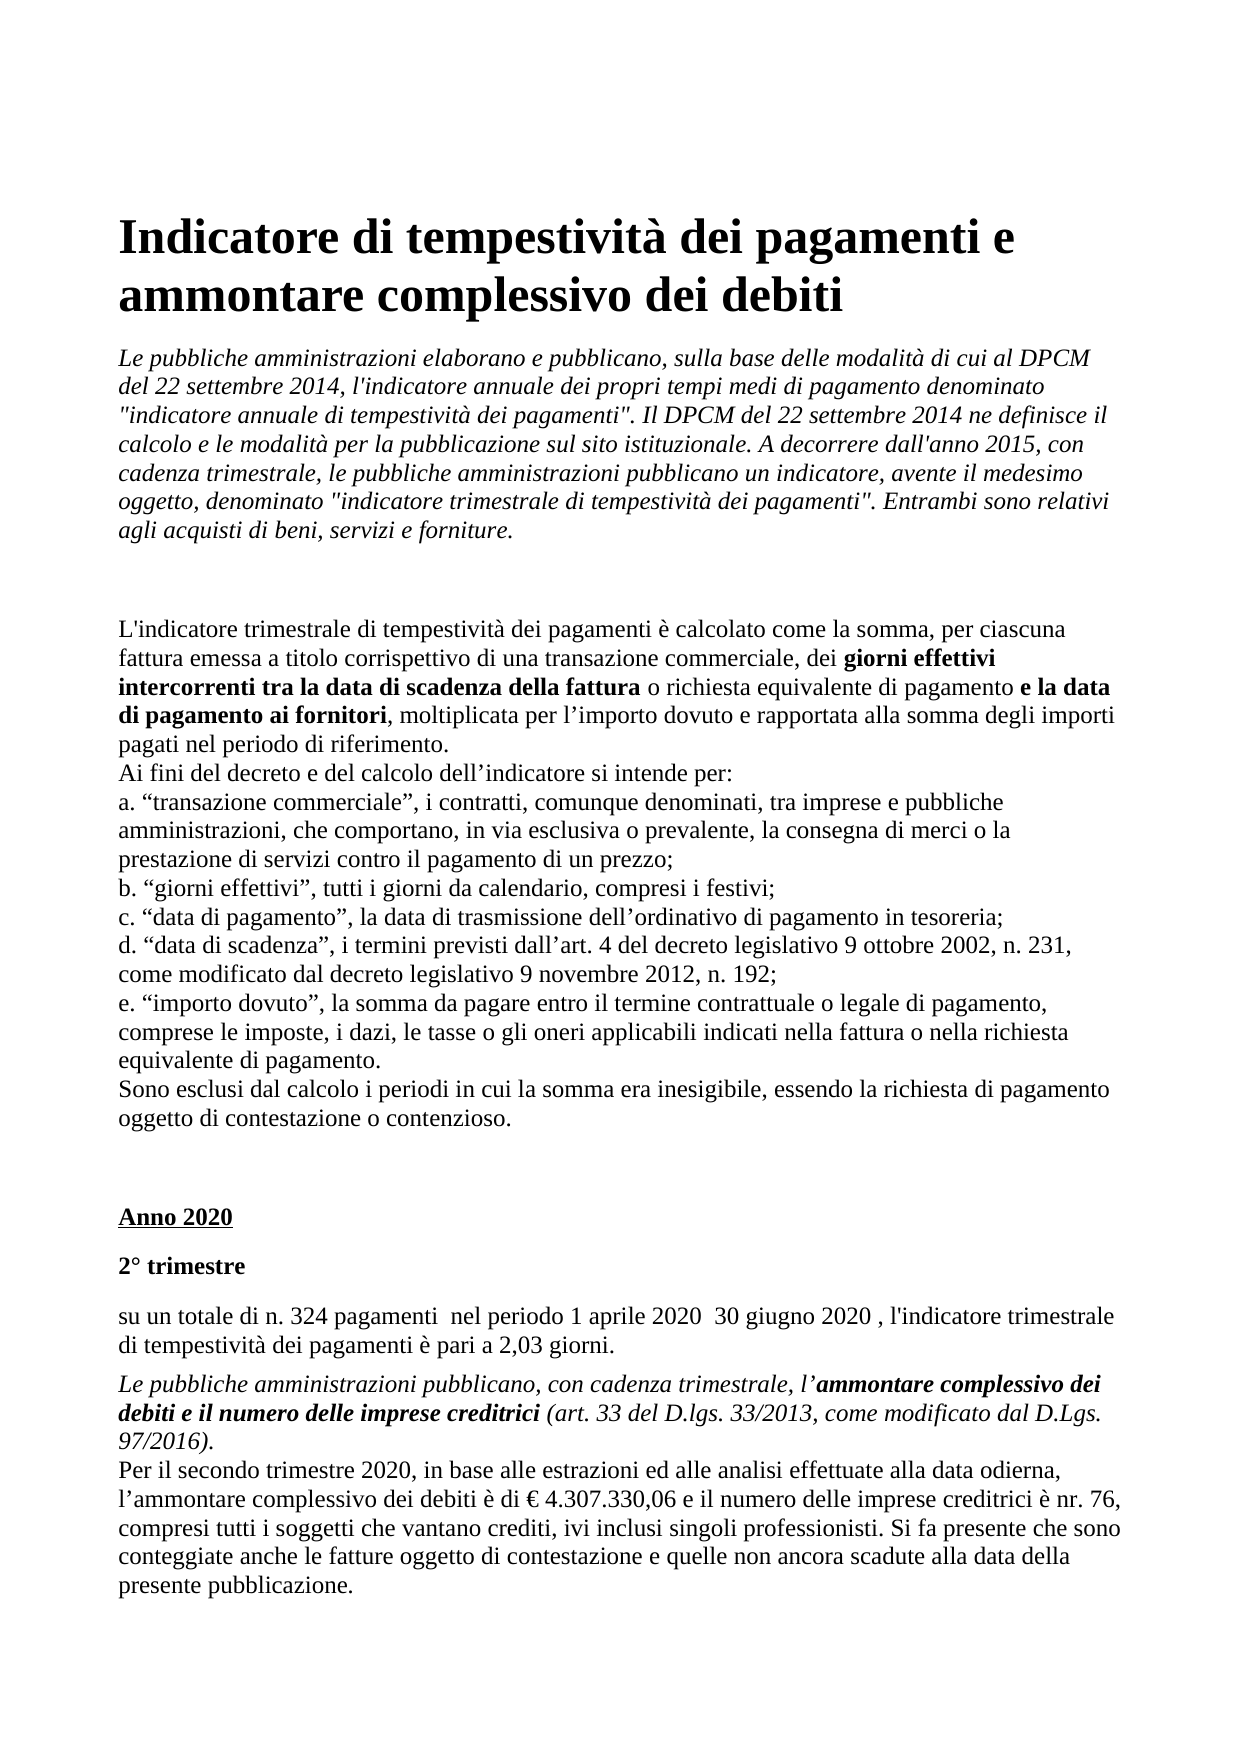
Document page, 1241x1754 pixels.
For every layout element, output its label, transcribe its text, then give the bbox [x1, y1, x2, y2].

text L'indicatore trimestrale di tempestività dei pagamenti è calcolato come la somma, per ciascuna fattura emessa a titolo corrispettivo di una transazione commerciale, dei giorni effettivi intercorrenti tra la data di scadenza della fattura o richiesta equivalente di pagamento e la data di pagamento ai fornitori, moltiplicata per l’importo dovuto e rapportata alla somma degli importi pagati nel periodo di riferimento. Ai fini del decreto e del calcolo dell’indicatore si intende per: a. “transazione commerciale”, i contratti, comunque denominati, tra imprese e pubbliche amministrazioni, che comportano, in via esclusiva o prevalente, la consegna di merci o la prestazione di servizi contro il pagamento di un prezzo; b. “giorni effettivi”, tutti i giorni da calendario, compresi i festivi; c. “data di pagamento”, la data di trasmissione dell’ordinativo di pagamento in tesoreria; d. “data di scadenza”, i termini previsti dall’art. 4 del decreto legislativo 9 ottobre 2002, n. 231, come modificato dal decreto legislativo 9 novembre 2012, n. 192; e. “importo dovuto”, la somma da pagare entro il termine contrattuale o legale di pagamento, comprese le imposte, i dazi, le tasse o gli oneri applicabili indicati nella fattura o nella richiesta equivalente di pagamento. Sono esclusi dal calcolo i periodi in cui la somma era inesigibile, essendo la richiesta di pagamento oggetto di contestazione o contenzioso. [118, 614, 1122, 1132]
text su un totale di n. 324 pagamenti nel periodo 1 aprile 2020 30 giugno 2020 , l'indicatore trimestrale di tempestività dei pagamenti è pari a 2,03 giorni. [118, 1301, 1122, 1358]
text Indicatore di tempestività dei pagamenti e ammontare complessivo dei debiti [118, 207, 1122, 322]
text Per il secondo trimestre 2020, in base alle estrazioni ed alle analisi effettuate alla data odierna, l’ammontare complessivo dei debiti è di € 4.307.330,06 e il numero delle imprese creditrici è nr. 76, compresi tutti i soggetti che vantano crediti, ivi inclusi singoli professionisti. Si fa presente che sono conteggiate anche le fatture oggetto di contestazione e quelle non ancora scadute alla data della presente pubblicazione. [118, 1455, 1122, 1599]
text Anno 2020 [118, 1202, 1122, 1230]
text 2° trimestre [118, 1251, 1122, 1280]
text Le pubbliche amministrazioni elaborano e pubblicano, sulla base delle modalità di cui al DPCM del 22 settembre 2014, l'indicatore annuale dei propri tempi medi di pagamento denominato "indicatore annuale di tempestività dei pagamenti". Il DPCM del 22 settembre 2014 ne definisce il calcolo e le modalità per la pubblicazione sul sito istituzionale. A decorrere dall'anno 2015, con cadenza trimestrale, le pubbliche amministrazioni pubblicano un indicatore, avente il medesimo oggetto, denominato "indicatore trimestrale di tempestività dei pagamenti". Entrambi sono relativi agli acquisti di beni, servizi e forniture. [118, 343, 1122, 544]
text 97/2016). [118, 1426, 1122, 1455]
text Le pubbliche amministrazioni pubblicano, con cadenza trimestrale, l’ammontare complessivo dei [118, 1369, 1122, 1398]
text debiti e il numero delle imprese creditrici (art. 33 del D.lgs. 33/2013, come modificato dal D.Lgs. [118, 1398, 1122, 1426]
